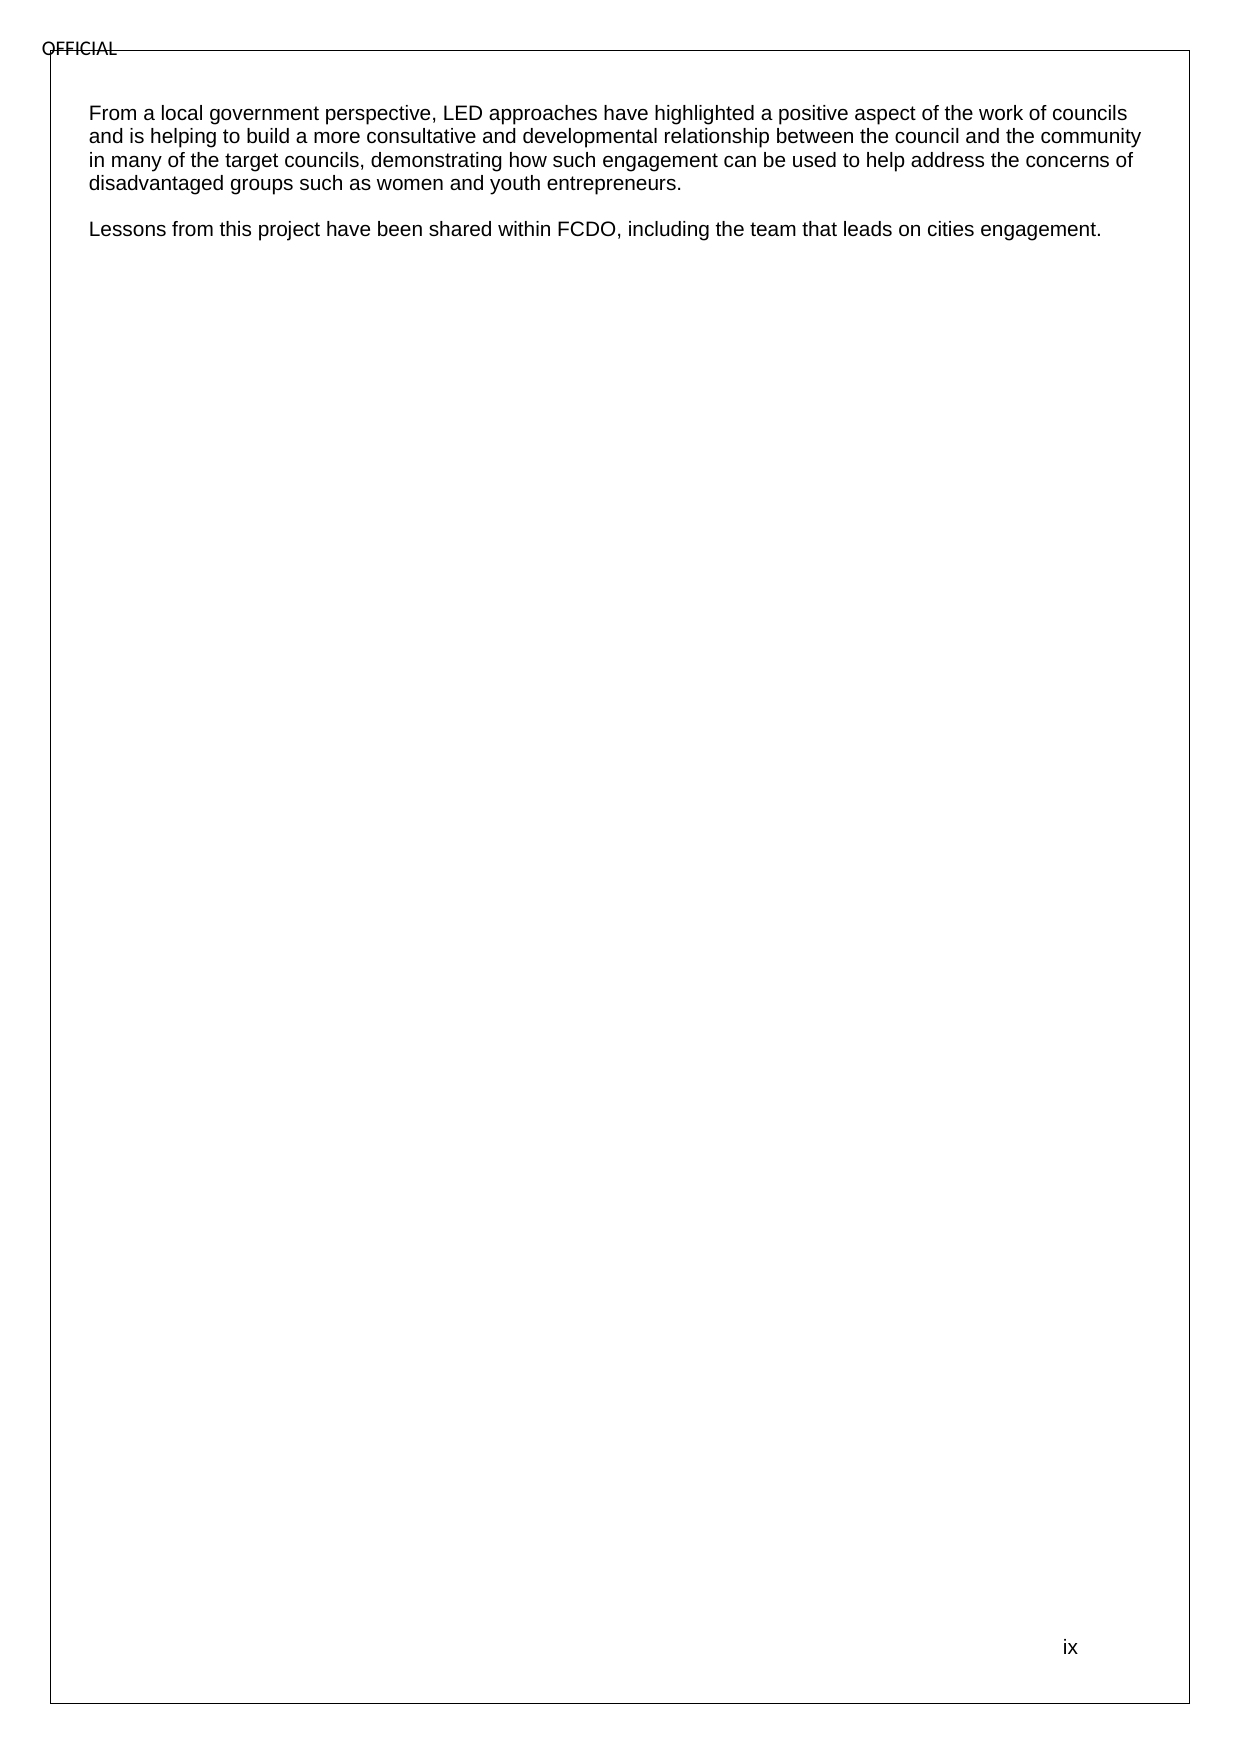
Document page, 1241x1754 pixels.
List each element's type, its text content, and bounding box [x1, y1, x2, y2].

text From a local government perspective, LED approaches have highlighted a positive aspect of the work of councils and is helping to build a more consultative and developmental relationship between the council and the community in many of the target councils, demonstrating how such engagement can be used to help address the concerns of disadvantaged groups such as women and youth entrepreneurs. [89, 102, 1152, 195]
text Lessons from this project have been shared within FCDO, including the team that leads on cities engagement. [89, 218, 1152, 241]
